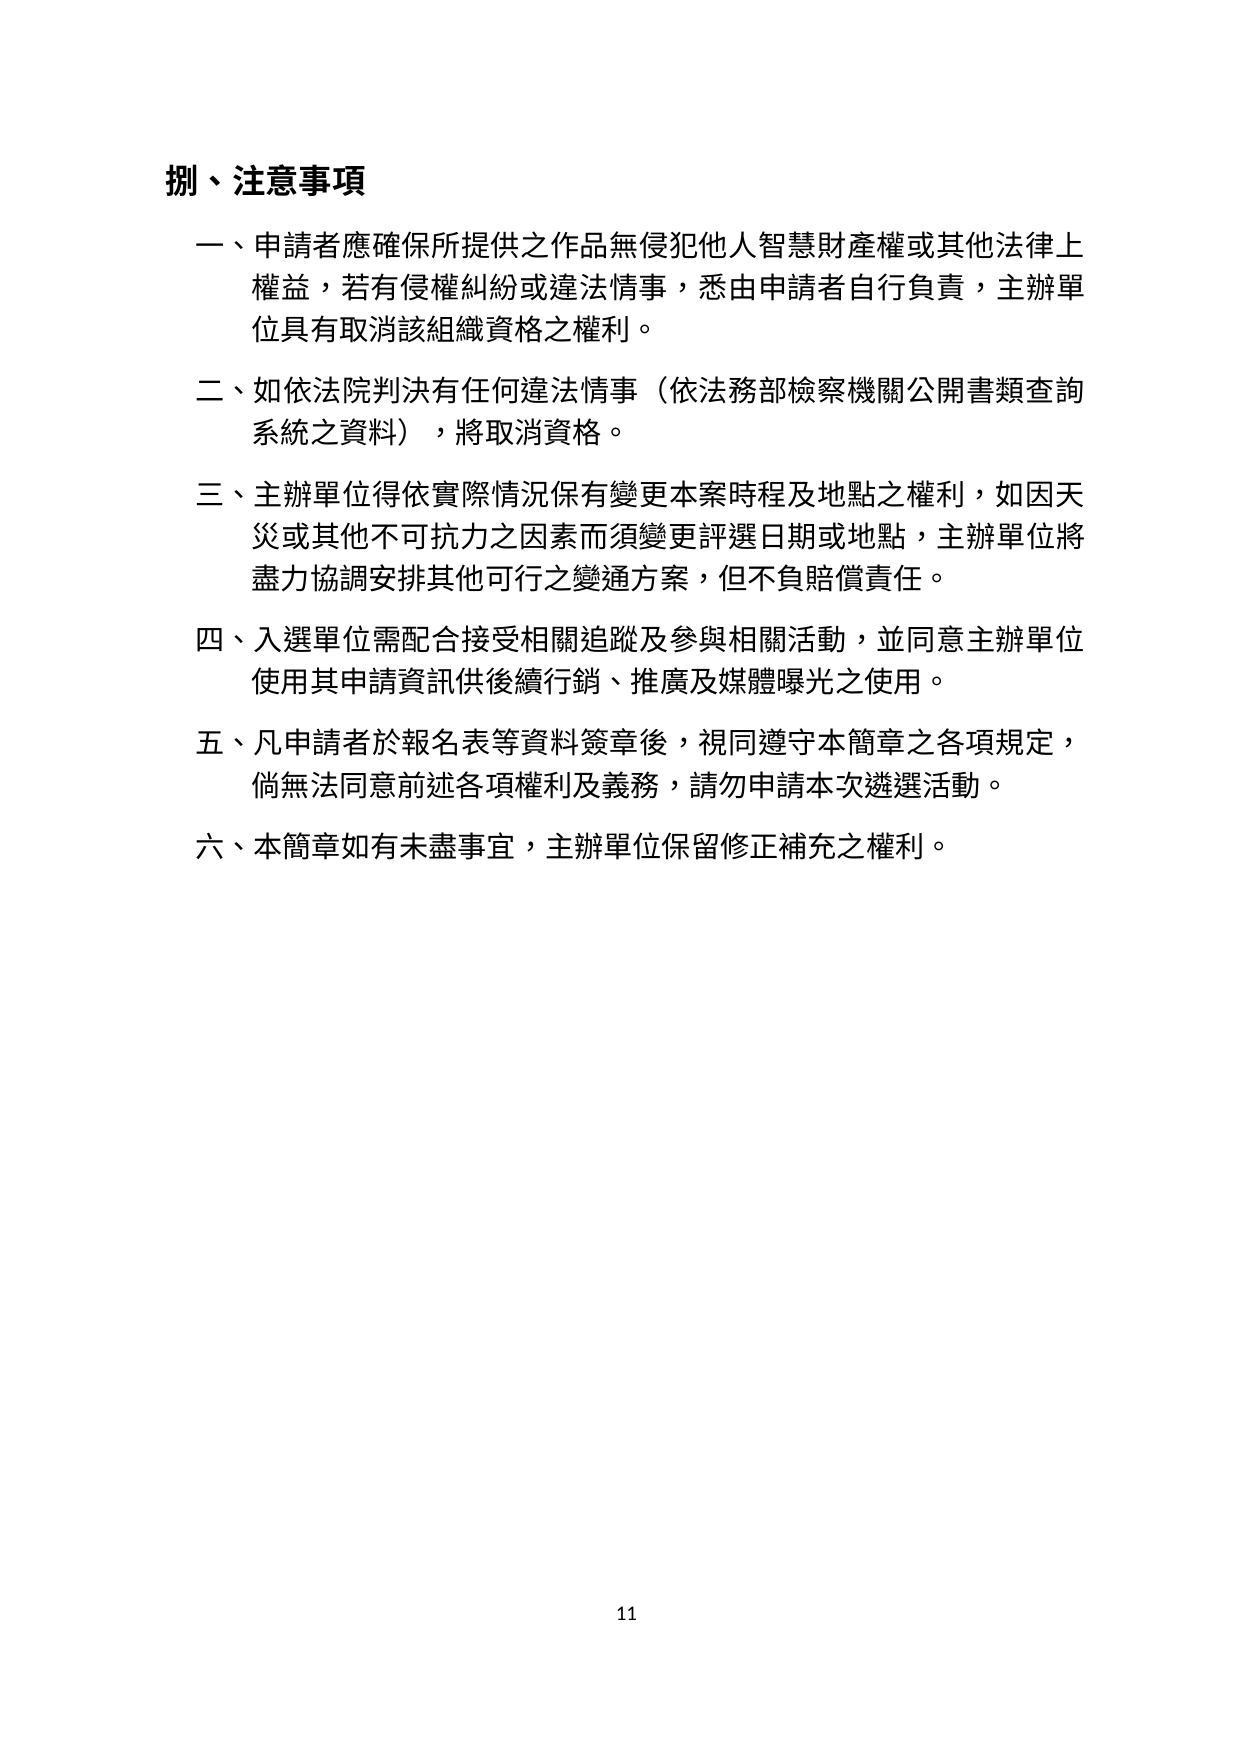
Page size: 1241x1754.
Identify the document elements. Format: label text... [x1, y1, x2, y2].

list 申請者應確保所提供之作品無侵犯他人智慧財產權或其他法律上權益，若有侵權糾紛或違法情事，悉由申請者自行負責，主辦單位具有取消該組織資格之權利。 [195, 222, 1087, 349]
list 如依法院判決有任何違法情事（依法務部檢察機關公開書類查詢系統之資料），將取消資格。 [195, 368, 1087, 452]
list 本簡章如有未盡事宜，主辦單位保留修正補充之權利。 [195, 823, 1087, 866]
list 主辦單位得依實際情況保有變更本案時程及地點之權利，如因天災或其他不可抗力之因素而須變更評選日期或地點，主辦單位將盡力協調安排其他可行之變通方案，但不負賠償責任。 [195, 471, 1087, 598]
list 凡申請者於報名表等資料簽章後，視同遵守本簡章之各項規定，倘無法同意前述各項權利及義務，請勿申請本次遴選活動。 [195, 720, 1087, 805]
list 入選單位需配合接受相關追蹤及參與相關活動，並同意主辦單位使用其申請資訊供後續行銷、推廣及媒體曝光之使用。 [195, 617, 1087, 701]
subtitle 注意事項 [165, 155, 1087, 203]
